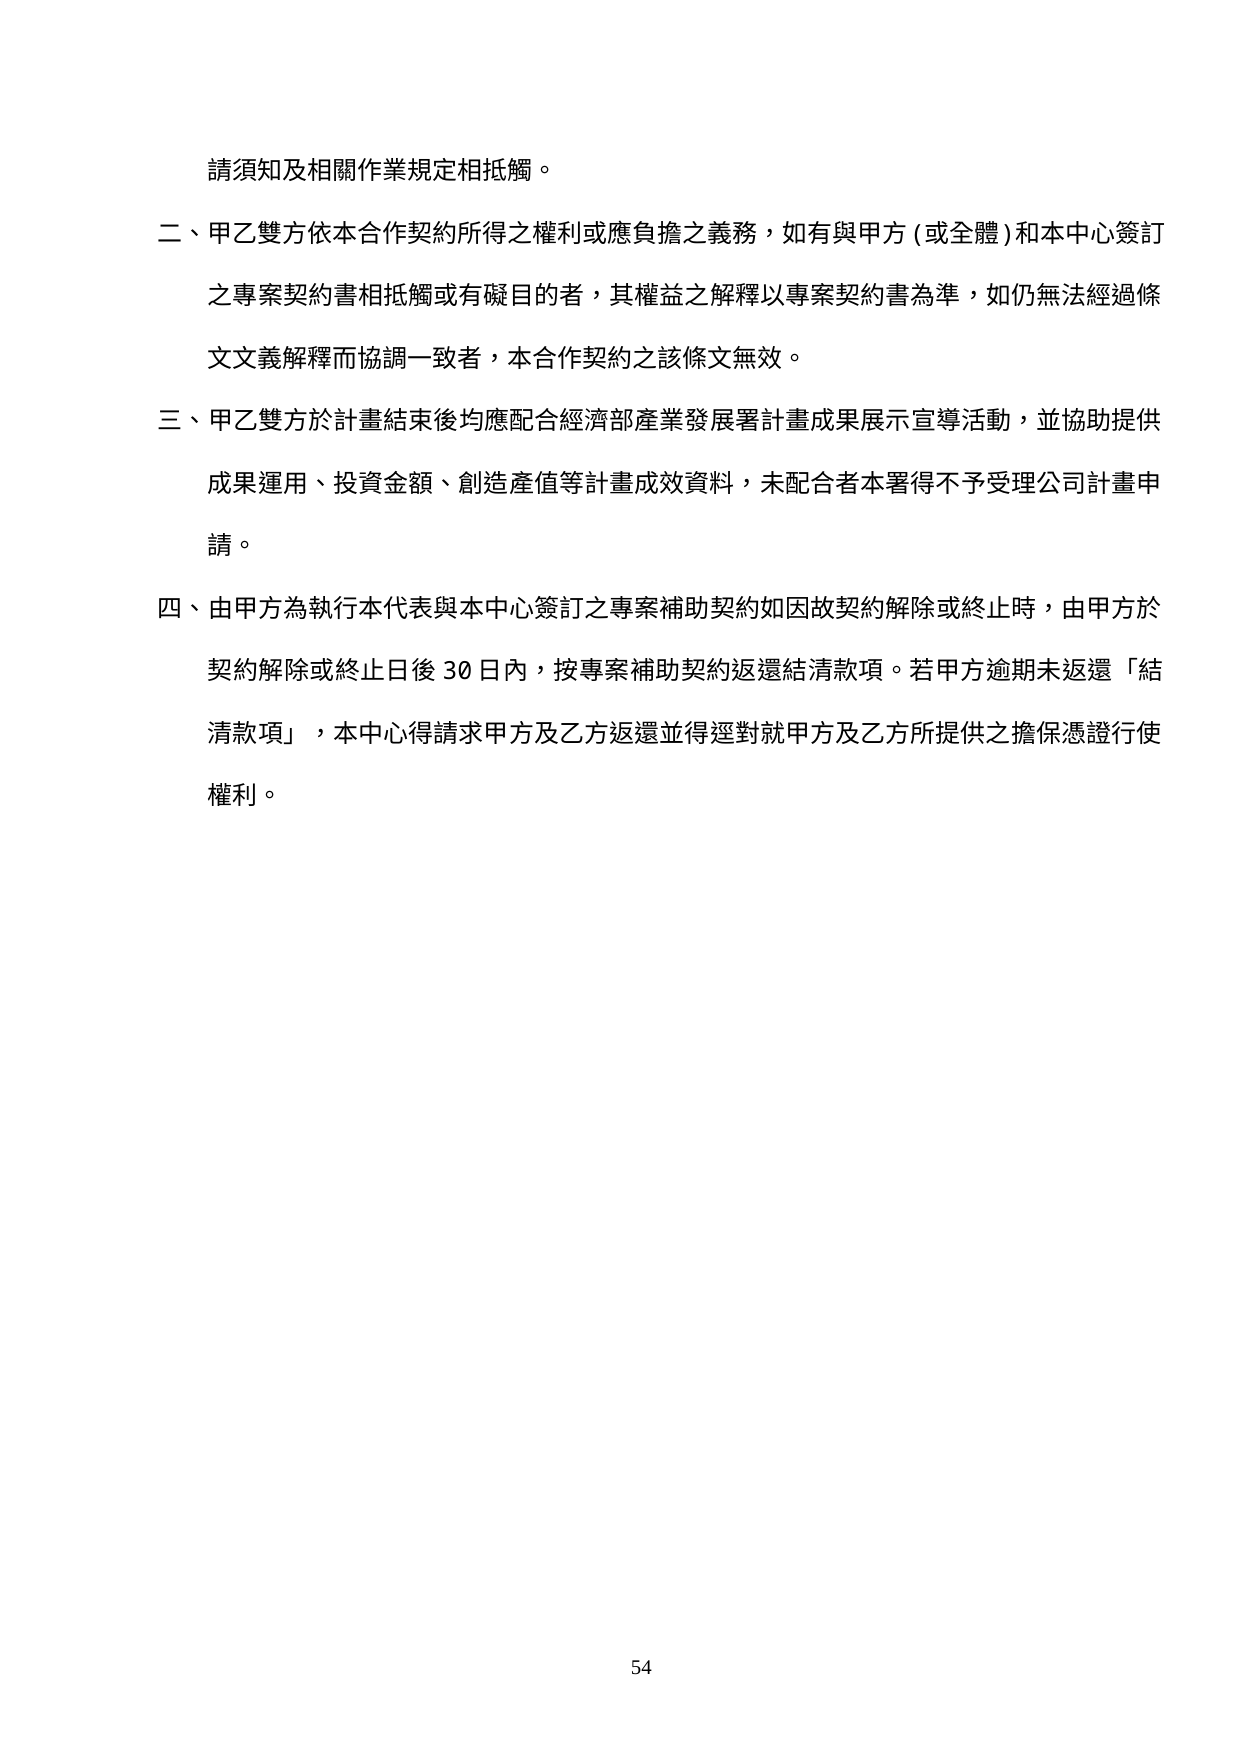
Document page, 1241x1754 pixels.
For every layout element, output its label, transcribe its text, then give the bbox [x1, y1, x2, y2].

text 請須知及相關作業規定相抵觸。 [158, 127, 1165, 189]
text 三、甲乙雙方於計畫結束後均應配合經濟部產業發展署計畫成果展示宣導活動，並協助提供成果運用、投資金額、創造產值等計畫成效資料，未配合者本署得不予受理公司計畫申請。 [158, 377, 1165, 564]
text 四、由甲方為執行本代表與本中心簽訂之專案補助契約如因故契約解除或終止時，由甲方於契約解除或終止日後30日內，按專案補助契約返還結清款項。若甲方逾期未返還「結清款項」，本中心得請求甲方及乙方返還並得逕對就甲方及乙方所提供之擔保憑證行使權利。 [158, 564, 1165, 814]
text 二、甲乙雙方依本合作契約所得之權利或應負擔之義務，如有與甲方(或全體)和本中心簽訂之專案契約書相抵觸或有礙目的者，其權益之解釋以專案契約書為準，如仍無法經過條文文義解釋而協調一致者，本合作契約之該條文無效。 [158, 189, 1165, 377]
